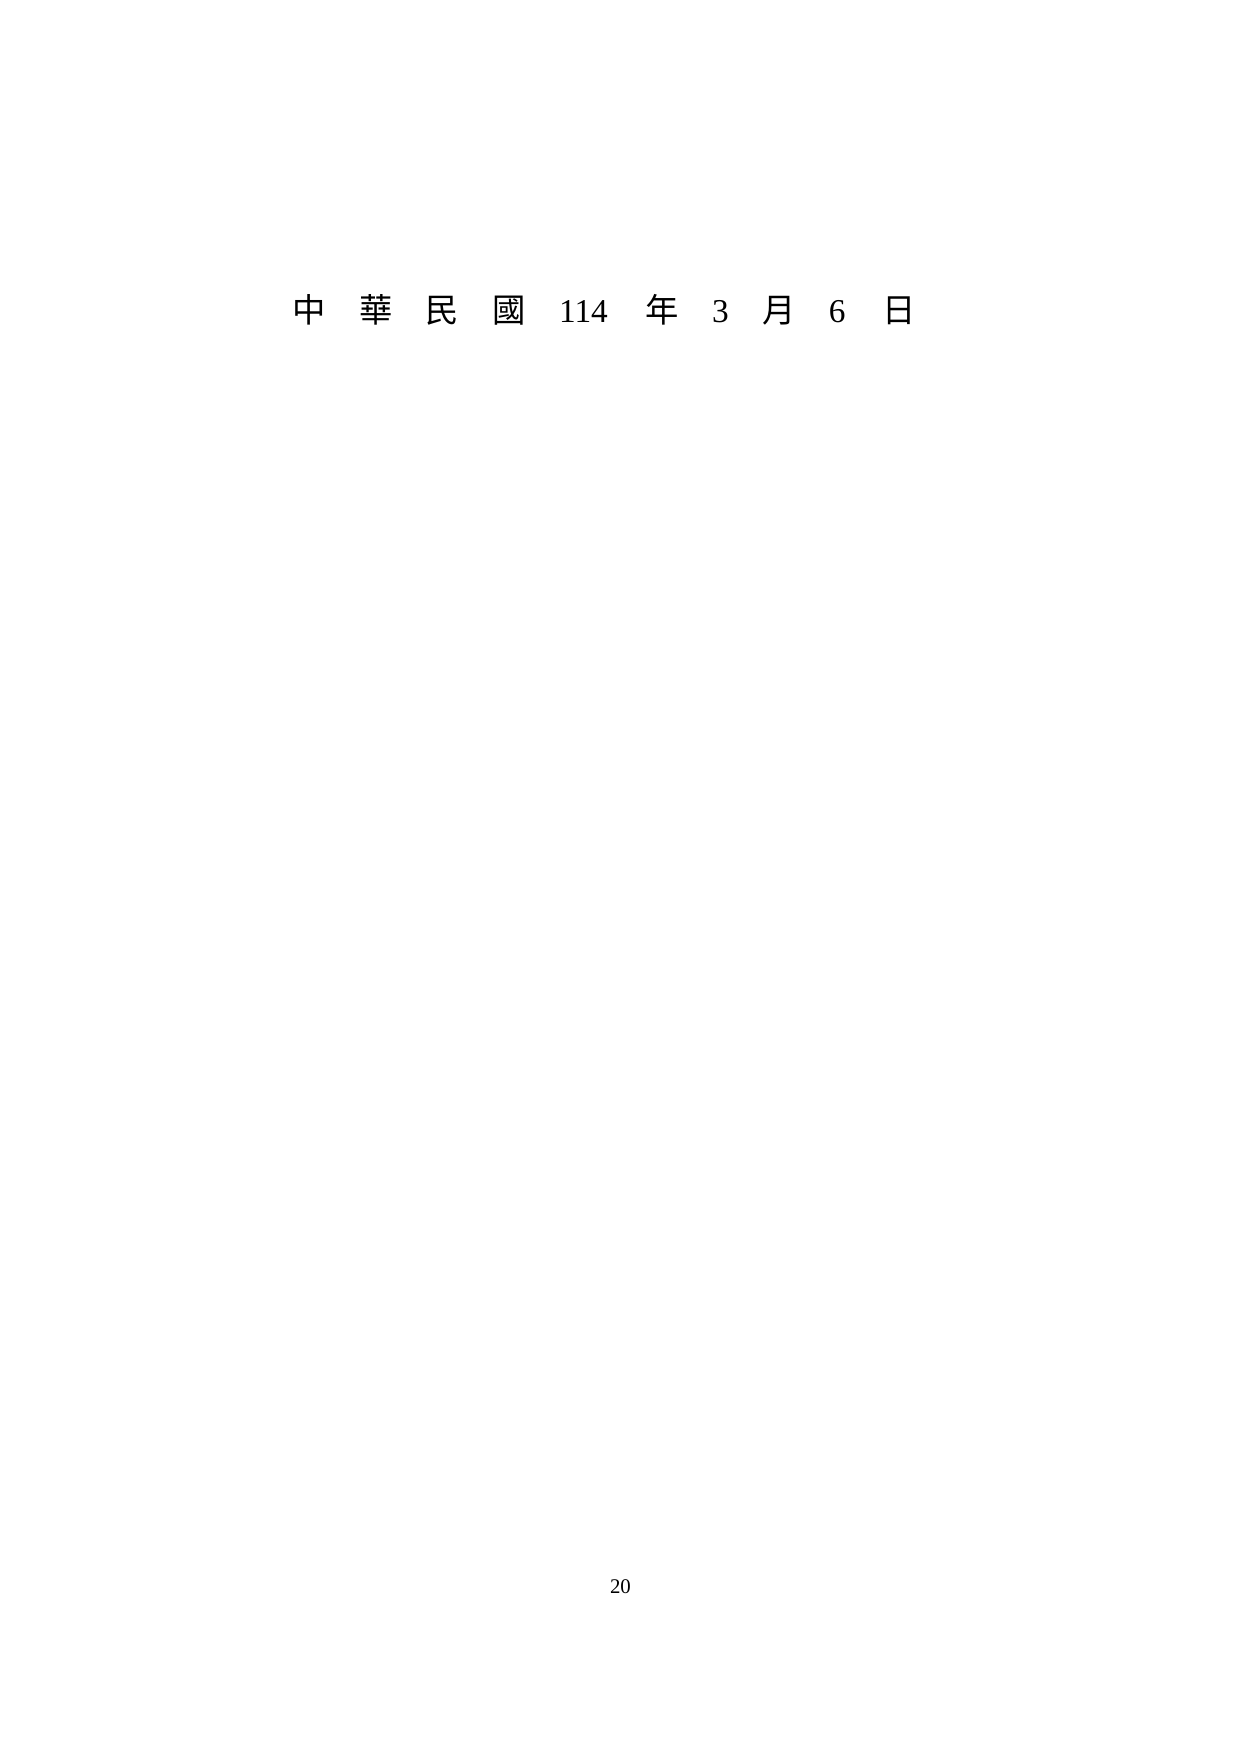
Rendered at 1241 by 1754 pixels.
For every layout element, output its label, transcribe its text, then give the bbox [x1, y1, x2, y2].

text 中 華 民 國 114 年 3 月 6 日 [153, 279, 1055, 333]
